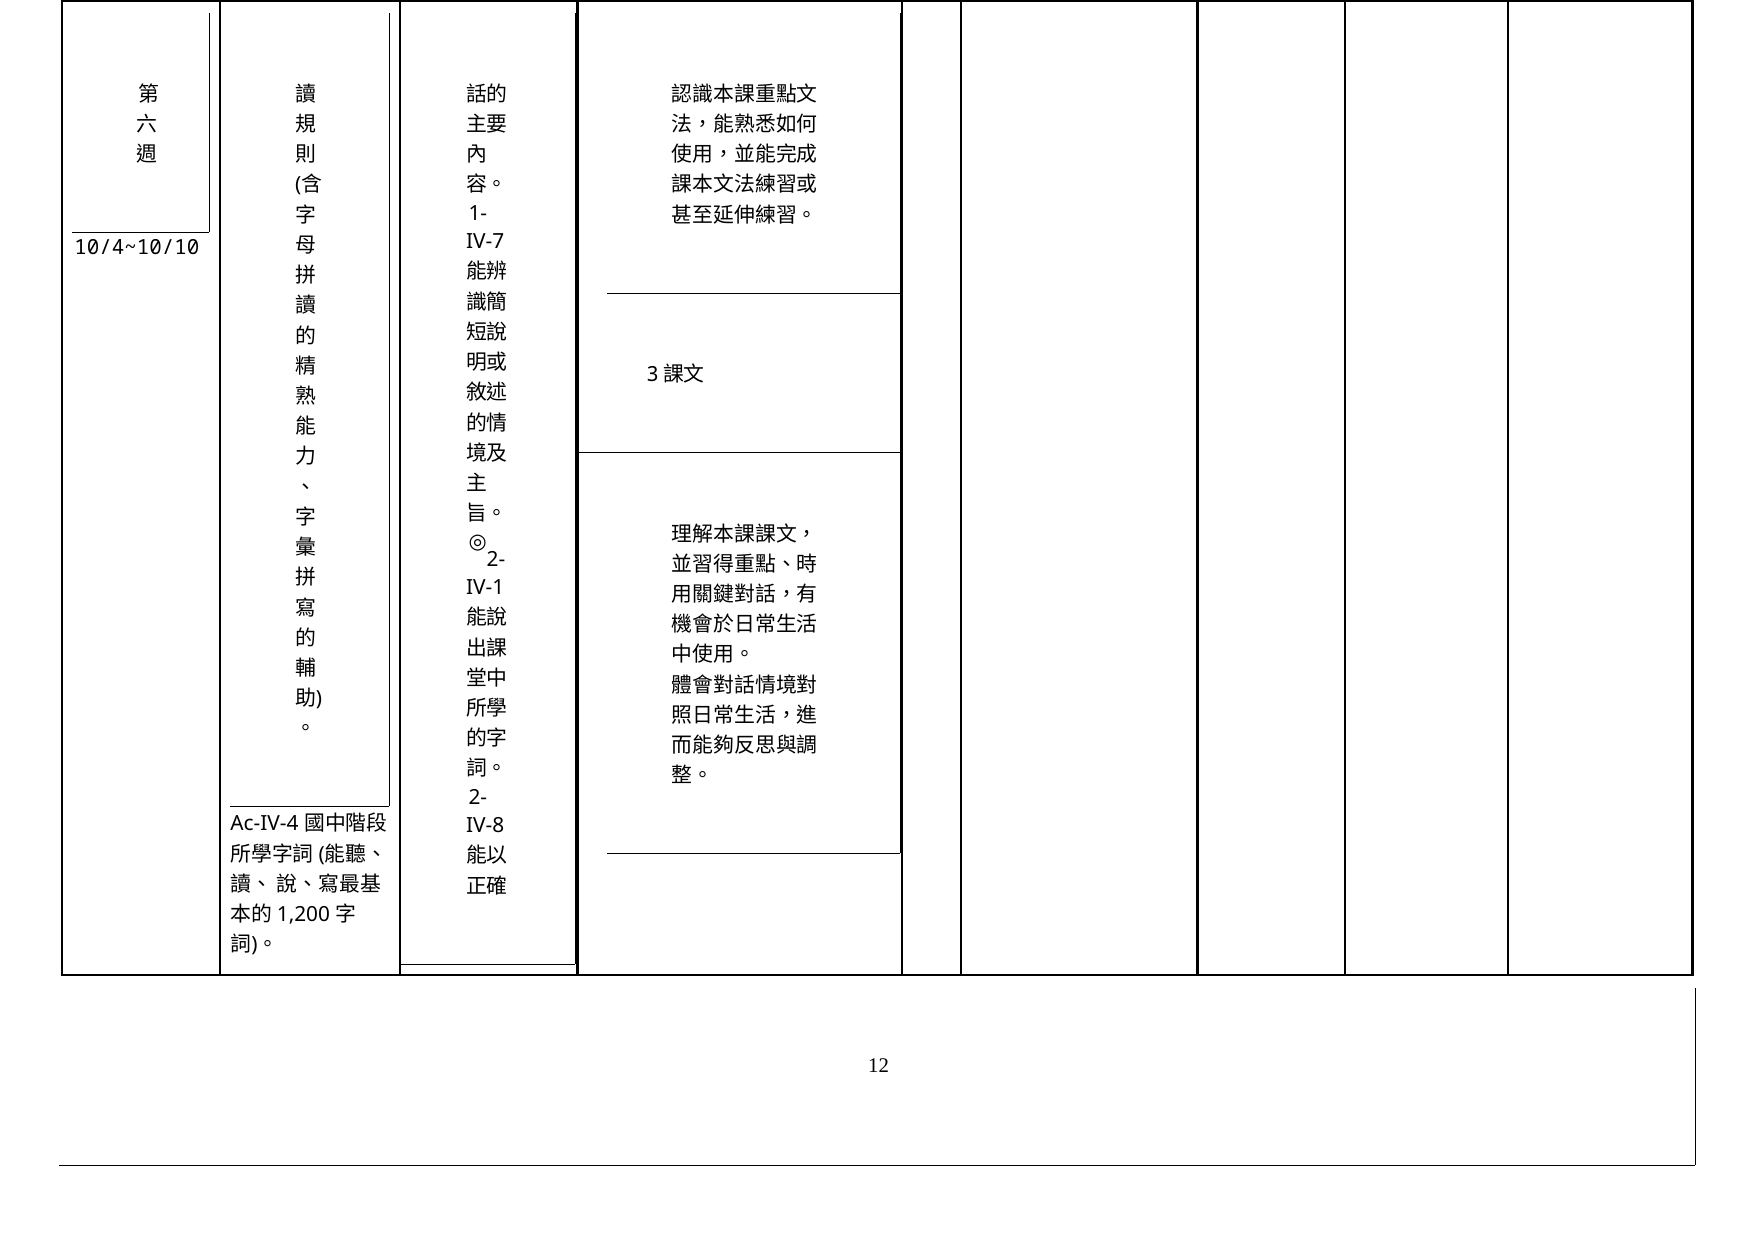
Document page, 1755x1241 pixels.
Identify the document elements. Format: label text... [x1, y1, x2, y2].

table_cell 話的主要內容。 1-IV-7 能辨識簡短說明或敘述的情境及主旨。 ◎2-IV-1 能說出課堂中所學的字詞。 2-IV-8 能以正確 [401, 2, 576, 974]
table_cell [903, 2, 960, 974]
table_cell 第六週 10/4~10/10 [63, 2, 219, 974]
table_cell 讀規則(含 字母拼讀的 精熟能力、字 彙拼寫的輔 助)。 Ac-IV-4 國中階段所學字詞 (能聽、讀、 說、寫最基本的 1,200 字 詞)。 [221, 2, 399, 974]
table_cell [962, 2, 1196, 974]
table_cell 理解本課課文，並習得重點、時用關鍵對話，有機會於日常生活中使用。 體會對話情境對照日常生活，進而能夠反思與調整。 [579, 453, 901, 974]
table_cell [1509, 2, 1691, 974]
table_cell [1346, 2, 1507, 974]
table_cell 認識本課重點文法，能熟悉如何使用，並能完成課本文法練習或甚至延伸練習。 3課文 [579, 2, 901, 452]
table_cell [1199, 2, 1344, 974]
